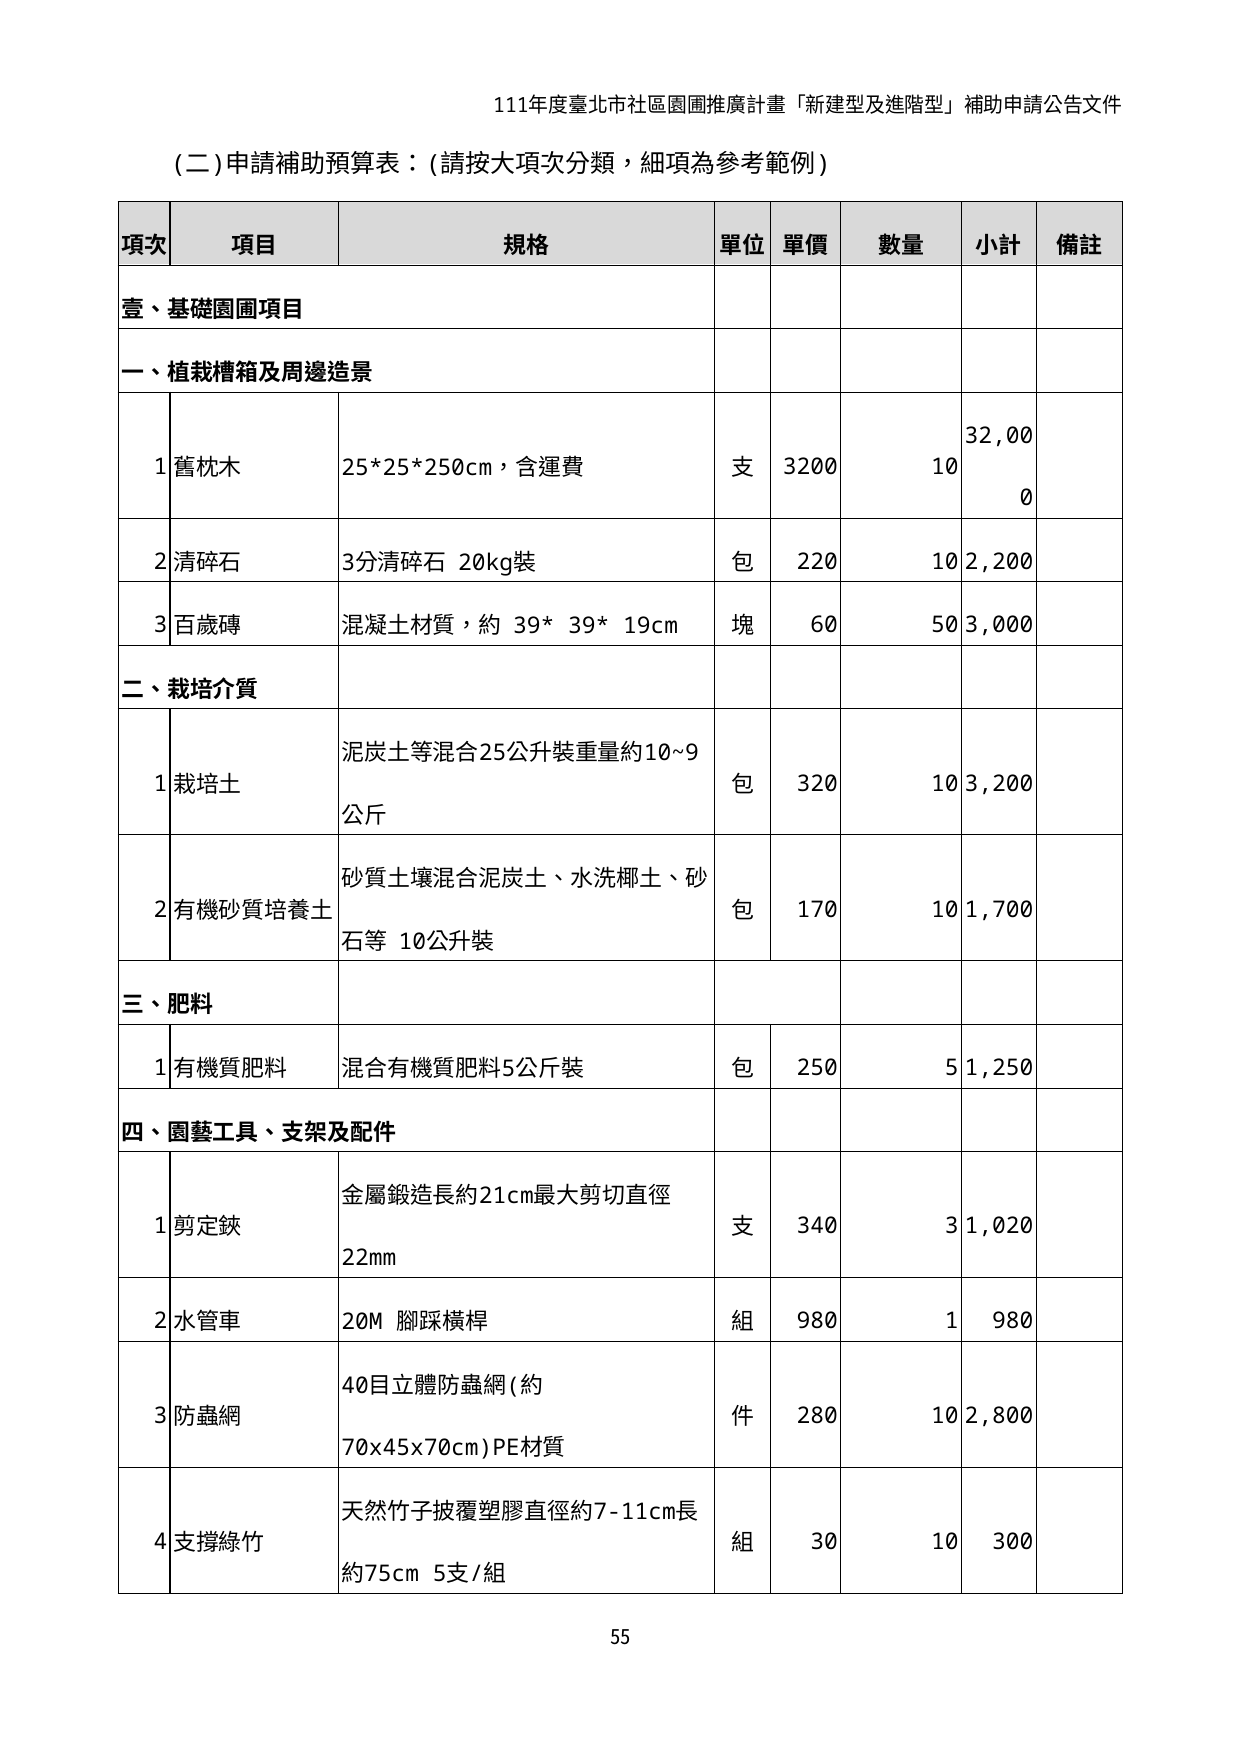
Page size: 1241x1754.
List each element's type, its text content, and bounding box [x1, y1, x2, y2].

table_cell 混合有機質肥料5公斤裝 [339, 1025, 714, 1087]
table_cell 件 [715, 1342, 770, 1467]
table_cell [962, 266, 1036, 328]
table_cell 250 [771, 1025, 840, 1087]
table_cell 1,250 [962, 1025, 1036, 1087]
table_cell 3 [119, 1342, 169, 1467]
table_cell 32,000 [962, 393, 1036, 518]
table_cell 2 [119, 835, 169, 960]
table_cell [1037, 1342, 1122, 1467]
table_cell 2 [119, 1278, 169, 1341]
table_cell [1037, 393, 1122, 518]
table_cell 二、栽培介質 [119, 646, 338, 708]
table_cell [339, 961, 714, 1024]
table_cell [841, 961, 961, 1024]
table_cell 170 [771, 835, 840, 960]
table_cell 金屬鍛造長約21cm最大剪切直徑22mm [339, 1152, 714, 1277]
table_cell 3,200 [962, 709, 1036, 834]
table_cell 一、植栽槽箱及周邊造景 [119, 329, 714, 392]
table_cell 塊 [715, 582, 770, 645]
table_cell 10 [841, 393, 961, 518]
table_cell [1037, 329, 1122, 392]
table_cell [841, 646, 961, 708]
table_cell 百歲磚 [171, 582, 338, 645]
table_cell [1037, 1089, 1122, 1151]
table_cell [1037, 1468, 1122, 1593]
table_cell [841, 1089, 961, 1151]
table_cell 有機砂質培養土 [171, 835, 338, 960]
table_cell [841, 329, 961, 392]
table_cell 1 [119, 709, 169, 834]
table_cell 四、園藝工具、支架及配件 [119, 1089, 714, 1151]
table_cell 30 [771, 1468, 840, 1593]
table_cell [715, 329, 770, 392]
table_cell [1037, 519, 1122, 581]
table_cell 包 [715, 835, 770, 960]
table_cell 40目立體防蟲網(約70x45x70cm)PE材質 [339, 1342, 714, 1467]
table_cell 980 [771, 1278, 840, 1341]
table_cell 支 [715, 1152, 770, 1277]
table_header 單位 [715, 202, 770, 264]
table_cell [771, 646, 840, 708]
table_cell [1037, 961, 1122, 1024]
table_cell 壹、基礎園圃項目 [119, 266, 714, 328]
table_cell [715, 961, 840, 1024]
table_cell 包 [715, 709, 770, 834]
table_cell [1037, 582, 1122, 645]
table_cell 25*25*250cm，含運費 [339, 393, 714, 518]
table_cell [1037, 1025, 1122, 1087]
table_cell 水管車 [171, 1278, 338, 1341]
table_cell 泥炭土等混合25公升裝重量約10~9公斤 [339, 709, 714, 834]
table_cell 3 [841, 1152, 961, 1277]
table_cell 包 [715, 519, 770, 581]
table_cell 220 [771, 519, 840, 581]
table_cell 清碎石 [171, 519, 338, 581]
table_cell 混凝土材質，約 39* 39* 19cm [339, 582, 714, 645]
table_cell 2,200 [962, 519, 1036, 581]
table_cell 3 [119, 582, 169, 645]
table_header 數量 [841, 202, 961, 264]
table_header 小計 [962, 202, 1036, 264]
table_header 項次 [119, 202, 169, 264]
table_cell [1037, 266, 1122, 328]
table_cell 980 [962, 1278, 1036, 1341]
table_cell 10 [841, 519, 961, 581]
table_cell 10 [841, 709, 961, 834]
table_cell [1037, 646, 1122, 708]
table_cell [962, 329, 1036, 392]
table_cell [715, 646, 770, 708]
table_cell 支撐綠竹 [171, 1468, 338, 1593]
table_cell 1,020 [962, 1152, 1036, 1277]
table_cell 2,800 [962, 1342, 1036, 1467]
table_cell 5 [841, 1025, 961, 1087]
table_cell 1 [841, 1278, 961, 1341]
table_cell [339, 646, 714, 708]
table_cell 舊枕木 [171, 393, 338, 518]
table_cell [962, 646, 1036, 708]
table_cell 組 [715, 1278, 770, 1341]
table_cell 1 [119, 393, 169, 518]
table_header 項目 [171, 202, 338, 264]
table_cell 有機質肥料 [171, 1025, 338, 1087]
table_cell 300 [962, 1468, 1036, 1593]
table_cell 3分清碎石 20kg裝 [339, 519, 714, 581]
table_cell [771, 266, 840, 328]
table_cell 60 [771, 582, 840, 645]
table_cell 栽培土 [171, 709, 338, 834]
table_cell 1 [119, 1025, 169, 1087]
table_cell [962, 1089, 1036, 1151]
table_cell 支 [715, 393, 770, 518]
table_cell 10 [841, 1342, 961, 1467]
table_cell 三、肥料 [119, 961, 338, 1024]
table_cell 10 [841, 835, 961, 960]
table_cell 包 [715, 1025, 770, 1087]
table_cell 天然竹子披覆塑膠直徑約7-11cm長約75cm 5支/組 [339, 1468, 714, 1593]
table_cell 防蟲網 [171, 1342, 338, 1467]
table_cell 剪定鋏 [171, 1152, 338, 1277]
table_cell 2 [119, 519, 169, 581]
table_cell 4 [119, 1468, 169, 1593]
table_cell 340 [771, 1152, 840, 1277]
table_cell 組 [715, 1468, 770, 1593]
table_cell [1037, 709, 1122, 834]
table_header 單價 [771, 202, 840, 264]
table_cell [1037, 835, 1122, 960]
table_cell 320 [771, 709, 840, 834]
table_cell [771, 1089, 840, 1151]
table_cell 3,000 [962, 582, 1036, 645]
table_header 備註 [1037, 202, 1122, 264]
table_cell 280 [771, 1342, 840, 1467]
table_cell [1037, 1152, 1122, 1277]
table_cell 砂質土壤混合泥炭土、水洗椰土、砂石等 10公升裝 [339, 835, 714, 960]
table_cell [771, 329, 840, 392]
table_cell [841, 266, 961, 328]
table_cell [715, 1089, 770, 1151]
table_cell [1037, 1278, 1122, 1341]
table_cell [715, 266, 770, 328]
table_header 規格 [339, 202, 714, 264]
table_cell 3200 [771, 393, 840, 518]
table_cell 1,700 [962, 835, 1036, 960]
table_cell 50 [841, 582, 961, 645]
table_cell 20M 腳踩橫桿 [339, 1278, 714, 1341]
table_cell [962, 961, 1036, 1024]
table_cell 10 [841, 1468, 961, 1593]
text (二)申請補助預算表：(請按大項次分類，細項為參考範例) [171, 120, 1122, 182]
table_cell 1 [119, 1152, 169, 1277]
